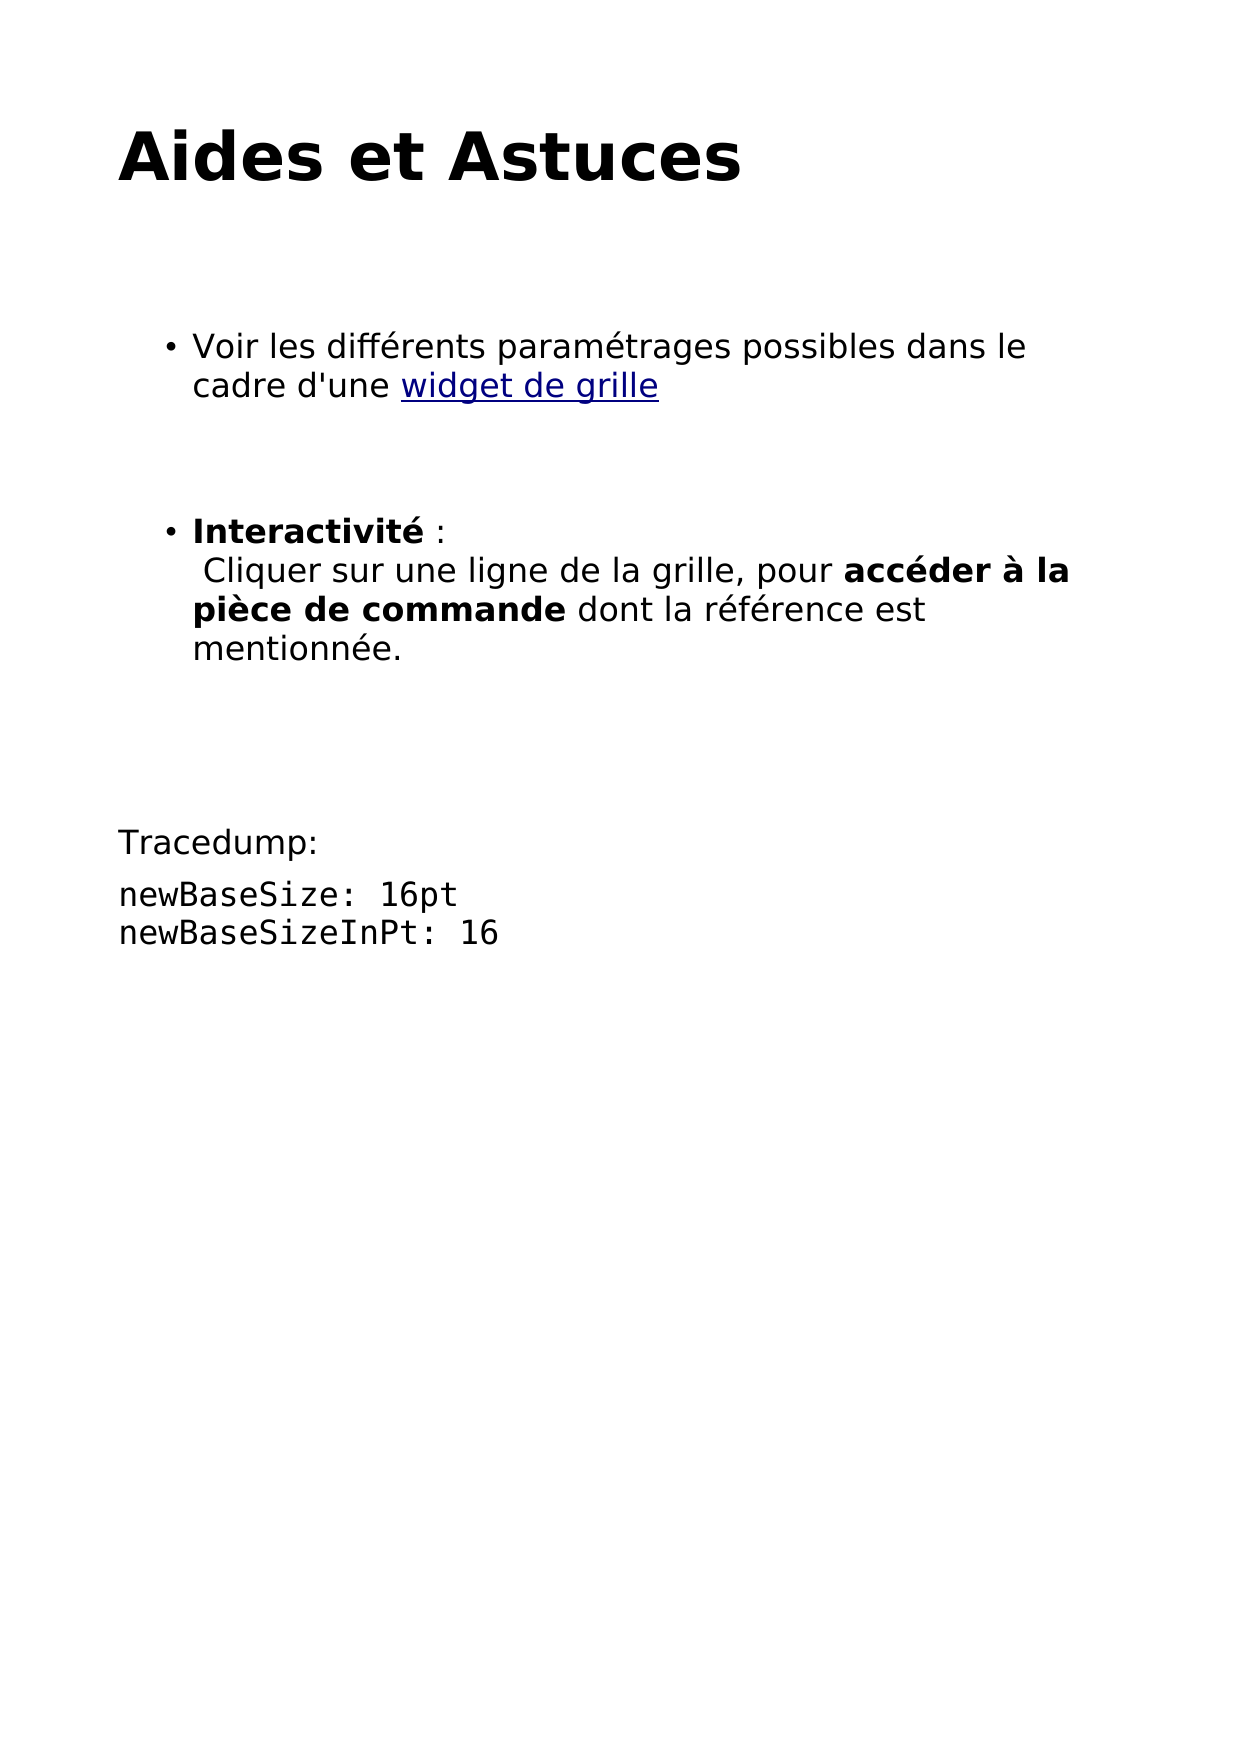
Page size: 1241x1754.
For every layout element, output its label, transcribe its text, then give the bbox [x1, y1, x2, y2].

text newBaseSize: 16pt newBaseSizeInPt: 16 [118, 875, 1122, 953]
text Tracedump: [118, 785, 1122, 862]
list Voir les différents paramétrages possibles dans le cadre d'une widget de grille [177, 328, 1122, 483]
subtitle Aides et Astuces [118, 118, 1122, 196]
list Interactivité : Cliquer sur une ligne de la grille, pour accéder à la pièce de commande dont la référence est mentionnée. [177, 513, 1122, 785]
